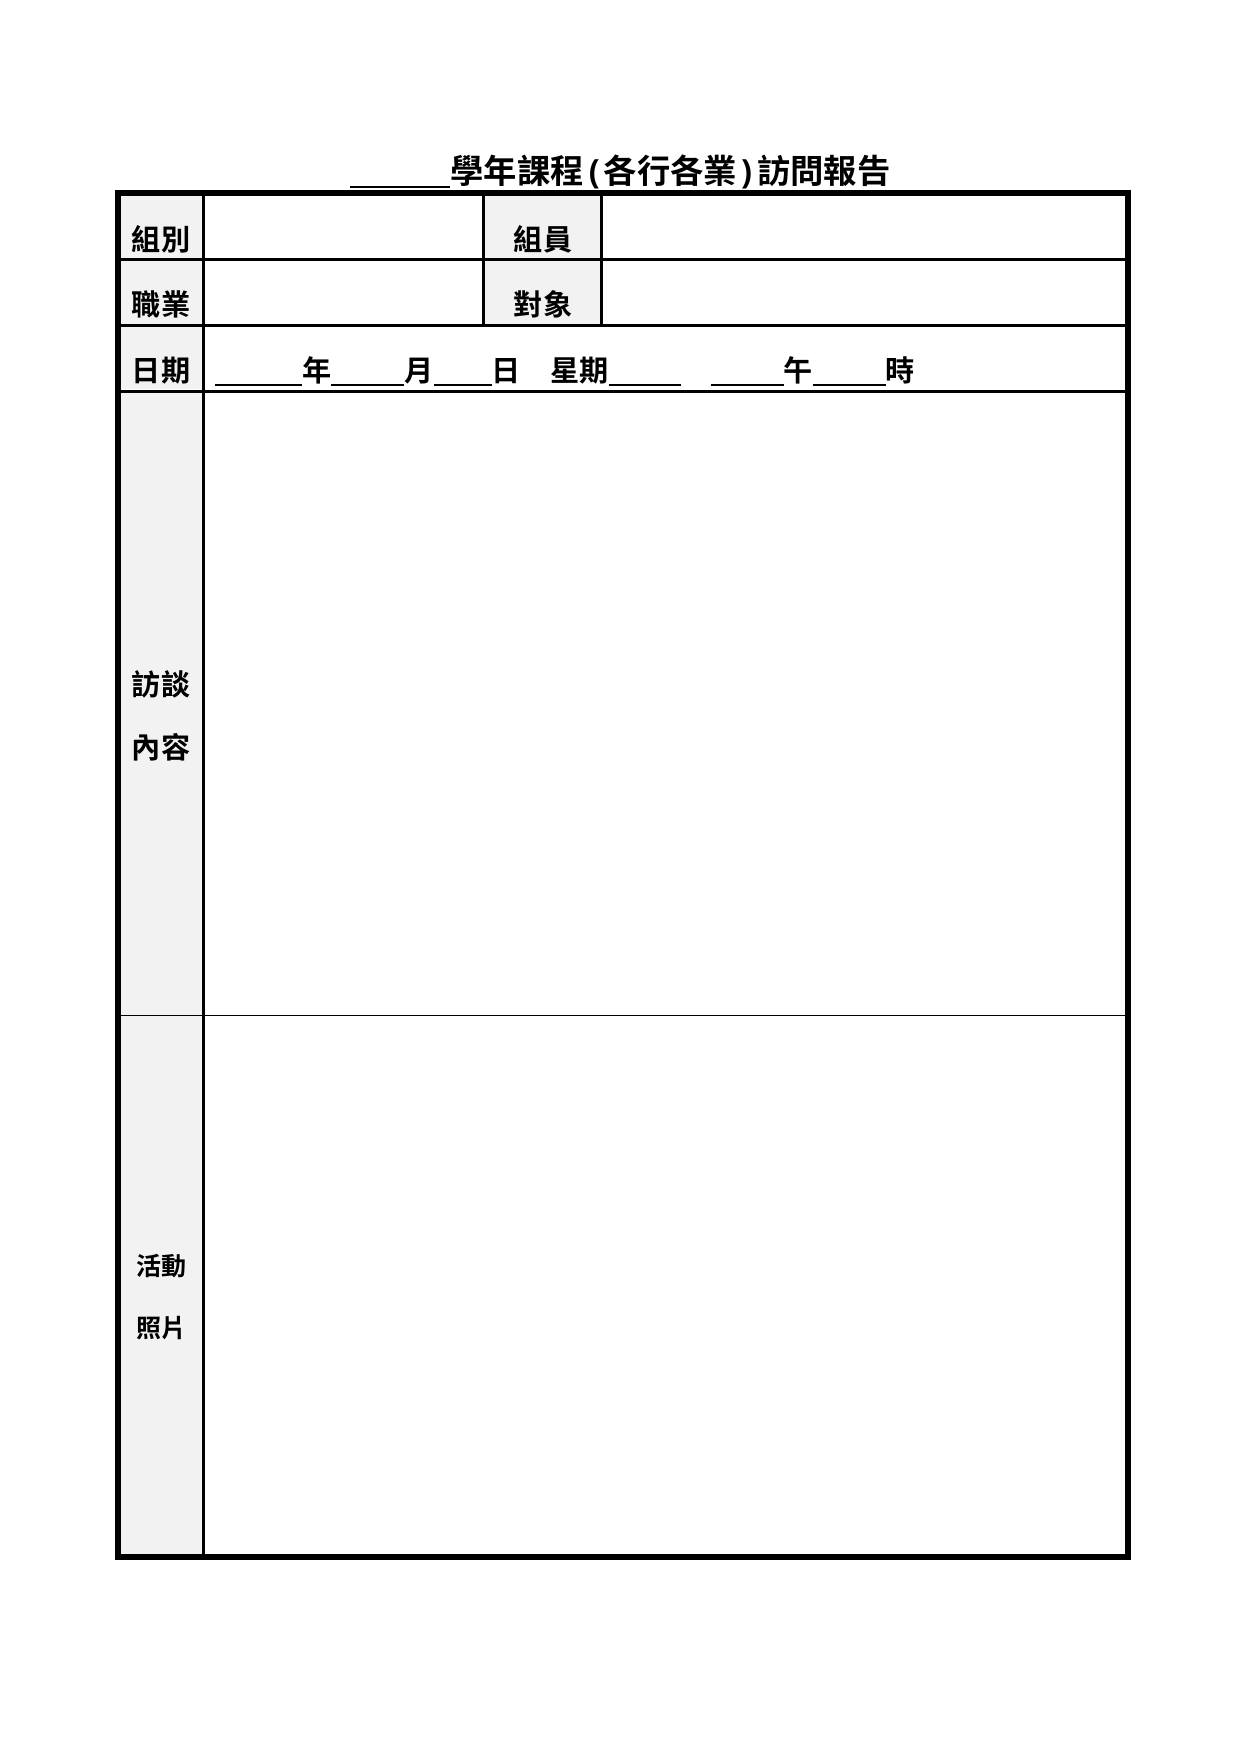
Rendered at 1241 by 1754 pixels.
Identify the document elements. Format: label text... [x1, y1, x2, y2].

table_header 組別 [121, 196, 202, 258]
table_header 組員 [485, 196, 600, 258]
table_cell [205, 393, 1125, 1015]
table_cell 對象 [485, 261, 600, 324]
table_cell [205, 261, 482, 324]
table_cell [603, 261, 1125, 324]
table_cell 職業 [121, 261, 202, 324]
table_cell 日期 [121, 327, 202, 389]
table_cell 年 月 日 星期 午 時 [205, 327, 1125, 389]
table_cell [205, 1016, 1125, 1554]
table_cell 訪談內容 [121, 393, 202, 1015]
text 學年課程(各行各業)訪問報告 [118, 127, 1122, 189]
table_header [205, 196, 482, 258]
table_cell 活動照片 [121, 1016, 202, 1554]
table_header [603, 196, 1125, 258]
